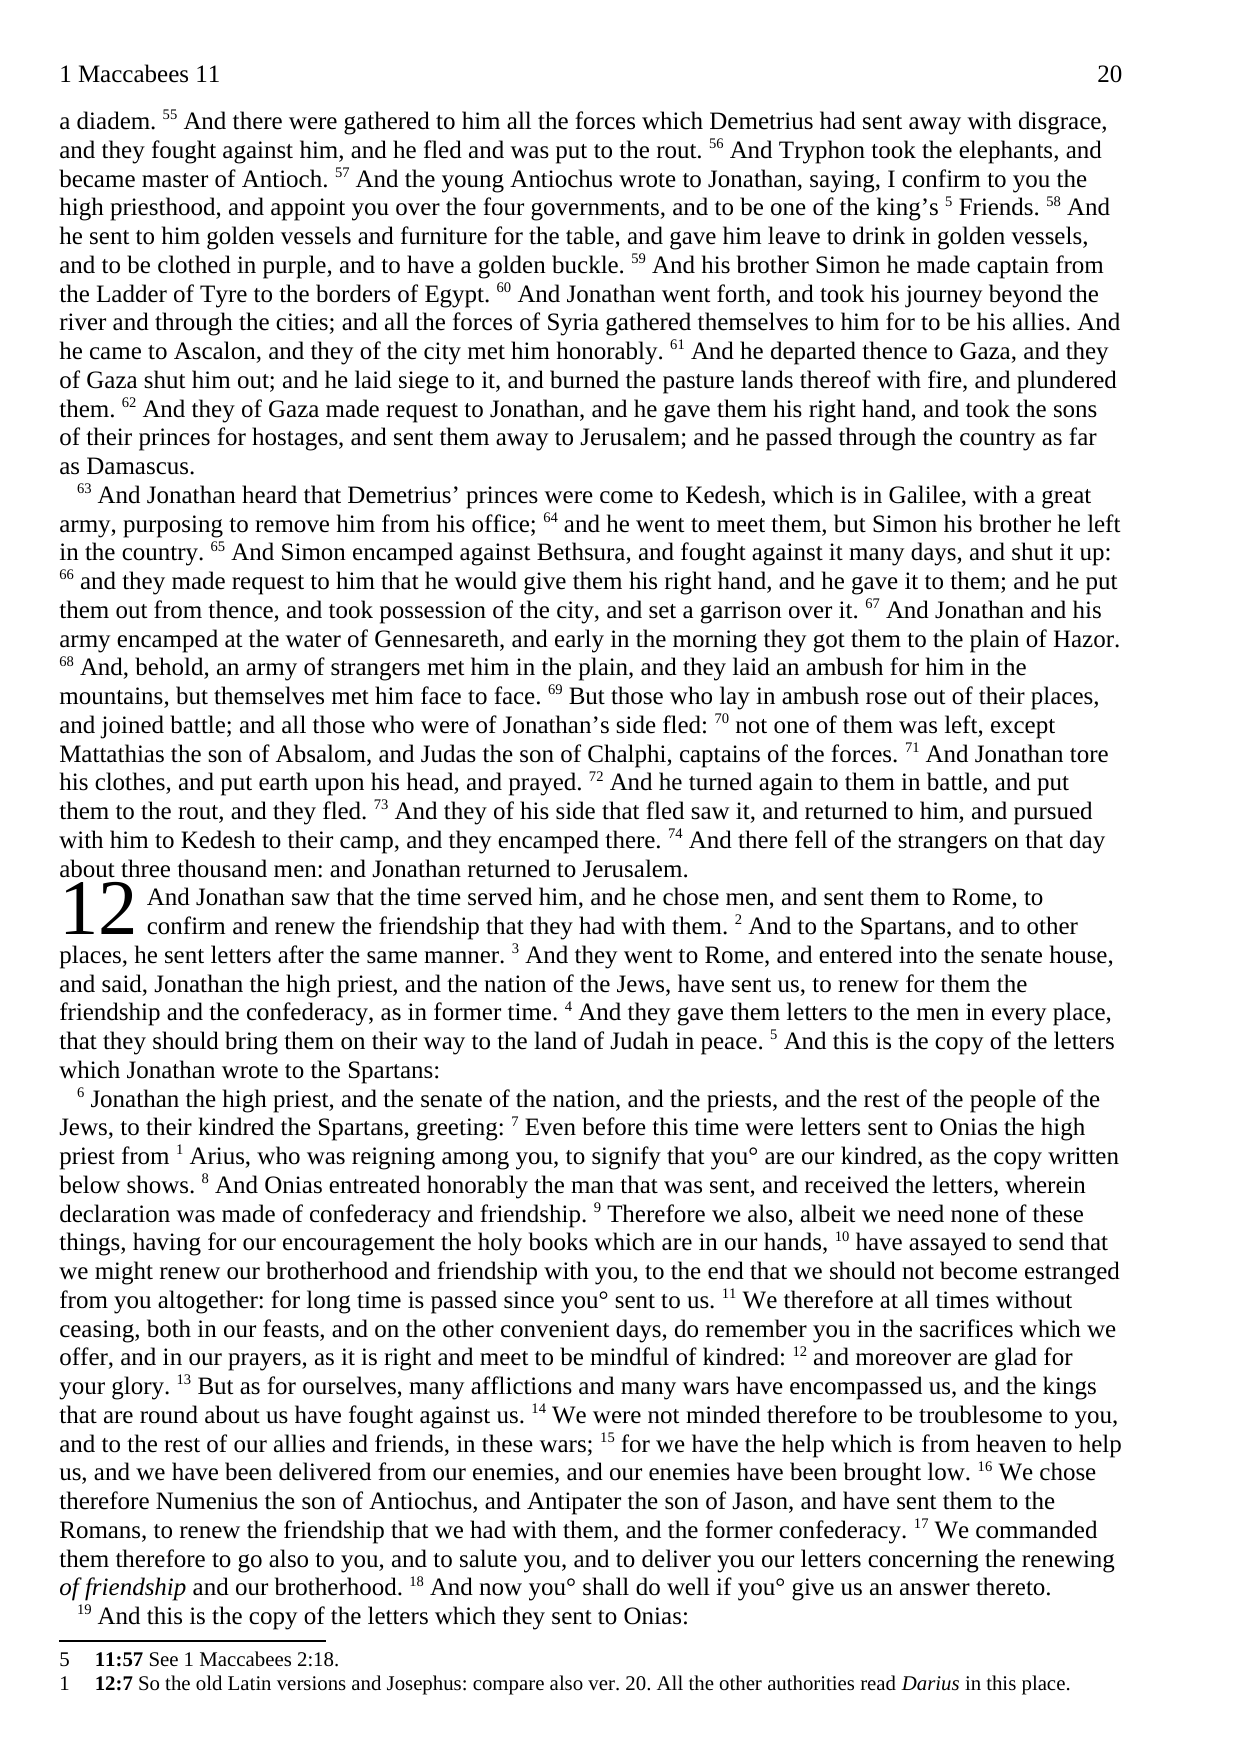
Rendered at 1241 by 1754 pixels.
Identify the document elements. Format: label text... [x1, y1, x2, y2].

text 12:7 So the old Latin versions and Josephus: compare also ver. 20. All the other authorities read Darius in this place. [59, 1671, 1122, 1695]
text 11:57 See 1 Maccabees 2:18. [59, 1647, 1122, 1671]
text a diadem. 55 And there were gathered to him all the forces which Demetrius had sent away with disgrace, and they fought against him, and he fled and was put to the rout. 56 And Tryphon took the elephants, and became master of Antioch. 57 And the young Antiochus wrote to Jonathan, saying, I confirm to you the high priesthood, and appoint you over the four governments, and to be one of the king’s Friends. 58 And he sent to him golden vessels and furniture for the table, and gave him leave to drink in golden vessels, and to be clothed in purple, and to have a golden buckle. 59 And his brother Simon he made captain from the Ladder of Tyre to the borders of Egypt. 60 And Jonathan went forth, and took his journey beyond the river and through the cities; and all the forces of Syria gathered themselves to him for to be his allies. And he came to Ascalon, and they of the city met him honorably. 61 And he departed thence to Gaza, and they of Gaza shut him out; and he laid siege to it, and burned the pasture lands thereof with fire, and plundered them. 62 And they of Gaza made request to Jonathan, and he gave them his right hand, and took the sons of their princes for hostages, and sent them away to Jerusalem; and he passed through the country as far as Damascus. [59, 106, 1122, 480]
text 63 And Jonathan heard that Demetrius’ princes were come to Kedesh, which is in Galilee, with a great army, purposing to remove him from his office; 64 and he went to meet them, but Simon his brother he left in the country. 65 And Simon encamped against Bethsura, and fought against it many days, and shut it up: 66 and they made request to him that he would give them his right hand, and he gave it to them; and he put them out from thence, and took possession of the city, and set a garrison over it. 67 And Jonathan and his army encamped at the water of Gennesareth, and early in the morning they got them to the plain of Hazor. 68 And, behold, an army of strangers met him in the plain, and they laid an ambush for him in the mountains, but themselves met him face to face. 69 But those who lay in ambush rose out of their places, and joined battle; and all those who were of Jonathan’s side fled: 70 not one of them was left, except Mattathias the son of Absalom, and Judas the son of Chalphi, captains of the forces. 71 And Jonathan tore his clothes, and put earth upon his head, and prayed. 72 And he turned again to them in battle, and put them to the rout, and they fled. 73 And they of his side that fled saw it, and returned to him, and pursued with him to Kedesh to their camp, and they encamped there. 74 And there fell of the strangers on that day about three thousand men: and Jonathan returned to Jerusalem. [59, 480, 1122, 882]
text 6 Jonathan the high priest, and the senate of the nation, and the priests, and the rest of the people of the Jews, to their kindred the Spartans, greeting: 7 Even before this time were letters sent to Onias the high priest from Arius, who was reigning among you, to signify that you° are our kindred, as the copy written below shows. 8 And Onias entreated honorably the man that was sent, and received the letters, wherein declaration was made of confederacy and friendship. 9 Therefore we also, albeit we need none of these things, having for our encouragement the holy books which are in our hands, 10 have assayed to send that we might renew our brotherhood and friendship with you, to the end that we should not become estranged from you altogether: for long time is passed since you° sent to us. 11 We therefore at all times without ceasing, both in our feasts, and on the other convenient days, do remember you in the sacrifices which we offer, and in our prayers, as it is right and meet to be mindful of kindred: 12 and moreover are glad for your glory. 13 But as for ourselves, many afflictions and many wars have encompassed us, and the kings that are round about us have fought against us. 14 We were not minded therefore to be troublesome to you, and to the rest of our allies and friends, in these wars; 15 for we have the help which is from heaven to help us, and we have been delivered from our enemies, and our enemies have been brought low. 16 We chose therefore Numenius the son of Antiochus, and Antipater the son of Jason, and have sent them to the Romans, to renew the friendship that we had with them, and the former confederacy. 17 We commanded them therefore to go also to you, and to salute you, and to deliver you our letters concerning the renewing of friendship and our brotherhood. 18 And now you° shall do well if you° give us an answer thereto. [59, 1084, 1122, 1601]
text 19 And this is the copy of the letters which they sent to Onias: [59, 1601, 1122, 1630]
text 12And Jonathan saw that the time served him, and he chose men, and sent them to Rome, to confirm and renew the friendship that they had with them. 2 And to the Spartans, and to other places, he sent letters after the same manner. 3 And they went to Rome, and entered into the senate house, and said, Jonathan the high priest, and the nation of the Jews, have sent us, to renew for them the friendship and the confederacy, as in former time. 4 And they gave them letters to the men in every place, that they should bring them on their way to the land of Judah in peace. 5 And this is the copy of the letters which Jonathan wrote to the Spartans: [59, 882, 1122, 1084]
